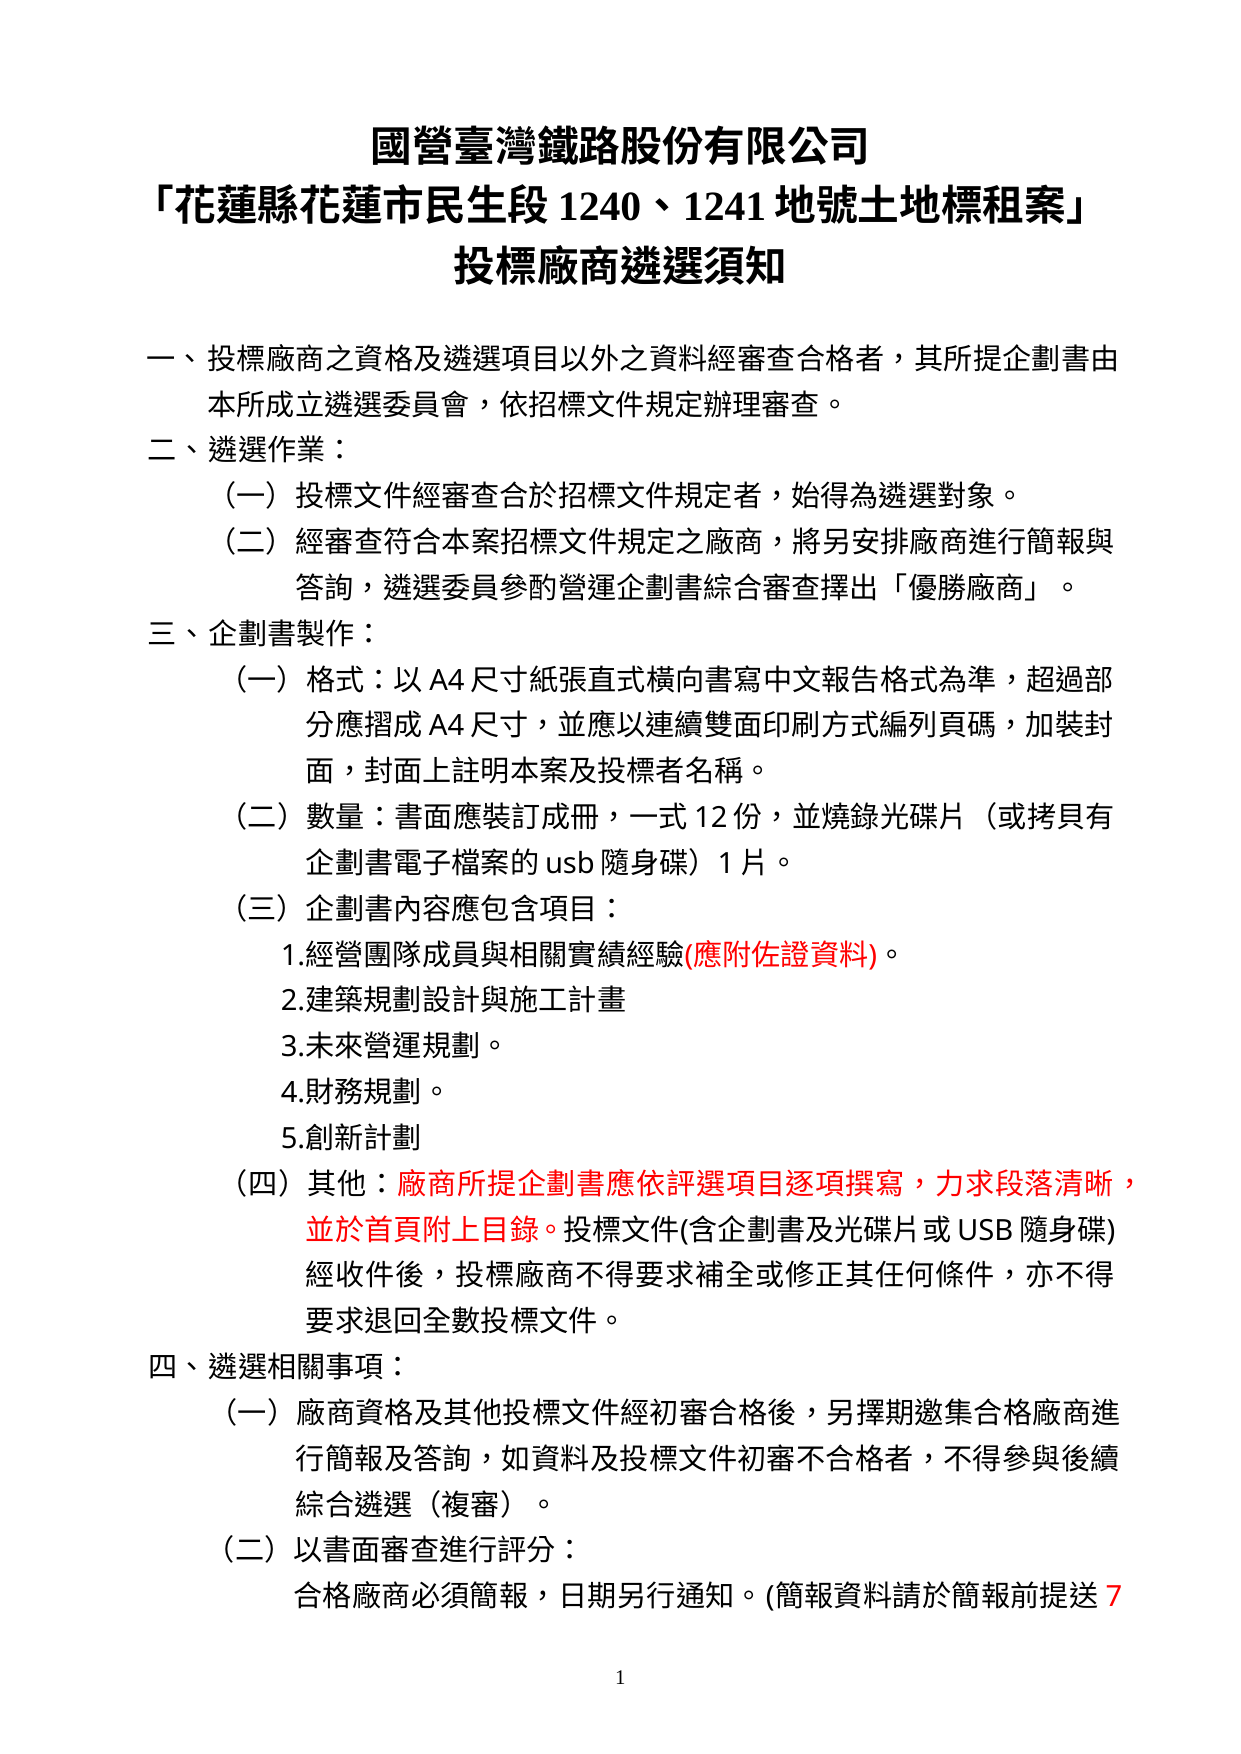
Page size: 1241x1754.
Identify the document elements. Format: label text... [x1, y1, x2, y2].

list 經審查符合本案招標文件規定之廠商，將另安排廠商進行簡報與答詢，遴選委員參酌營運企劃書綜合審查擇出「優勝廠商」。 [207, 516, 1115, 607]
text （四）其他：廠商所提企劃書應依評選項目逐項撰寫，力求段落清晰，並於首頁附上目錄。投標文件(含企劃書及光碟片或USB隨身碟)經收件後，投標廠商不得要求補全或修正其任何條件，亦不得要求退回全數投標文件。 [218, 1157, 1115, 1341]
text 5.創新計劃 [281, 1112, 1115, 1157]
text （二）以書面審查進行評分： [206, 1524, 1115, 1570]
text 4.財務規劃。 [281, 1066, 1115, 1112]
text （一）廠商資格及其他投標文件經初審合格後，另擇期邀集合格廠商進行簡報及答詢，如資料及投標文件初審不合格者，不得參與後續綜合遴選（複審）。 [208, 1387, 1122, 1524]
text 國營臺灣鐵路股份有限公司 [118, 118, 1122, 172]
list 投標廠商之資格及遴選項目以外之資料經審查合格者，其所提企劃書由本所成立遴選委員會，依招標文件規定辦理審查。 [146, 332, 1122, 424]
text （二）數量：書面應裝訂成冊，一式12份，並燒錄光碟片（或拷貝有企劃書電子檔案的usb隨身碟）1片。 [218, 791, 1115, 882]
text （一）格式：以A4尺寸紙張直式橫向書寫中文報告格式為準，超過部分應摺成A4尺寸，並應以連續雙面印刷方式編列頁碼，加裝封面，封面上註明本案及投標者名稱。 [218, 653, 1115, 791]
list 遴選作業： [148, 424, 1122, 470]
text （三）企劃書內容應包含項目： [218, 882, 1115, 928]
text 3.未來營運規劃。 [281, 1020, 1115, 1066]
text 「花蓮縣花蓮市民生段1240、1241地號土地標租案」 [118, 172, 1122, 233]
text 1.經營團隊成員與相關實績經驗(應附佐證資料)。 [281, 928, 1115, 974]
list 遴選相關事項： [148, 1341, 1122, 1387]
text 2.建築規劃設計與施工計畫 [281, 974, 1115, 1020]
list 企劃書製作： [148, 607, 1122, 653]
text 合格廠商必須簡報，日期另行通知。(簡報資料請於簡報前提送7 [293, 1570, 1122, 1616]
list 投標文件經審查合於招標文件規定者，始得為遴選對象。 [207, 470, 1115, 516]
text 投標廠商遴選須知 [118, 233, 1122, 293]
